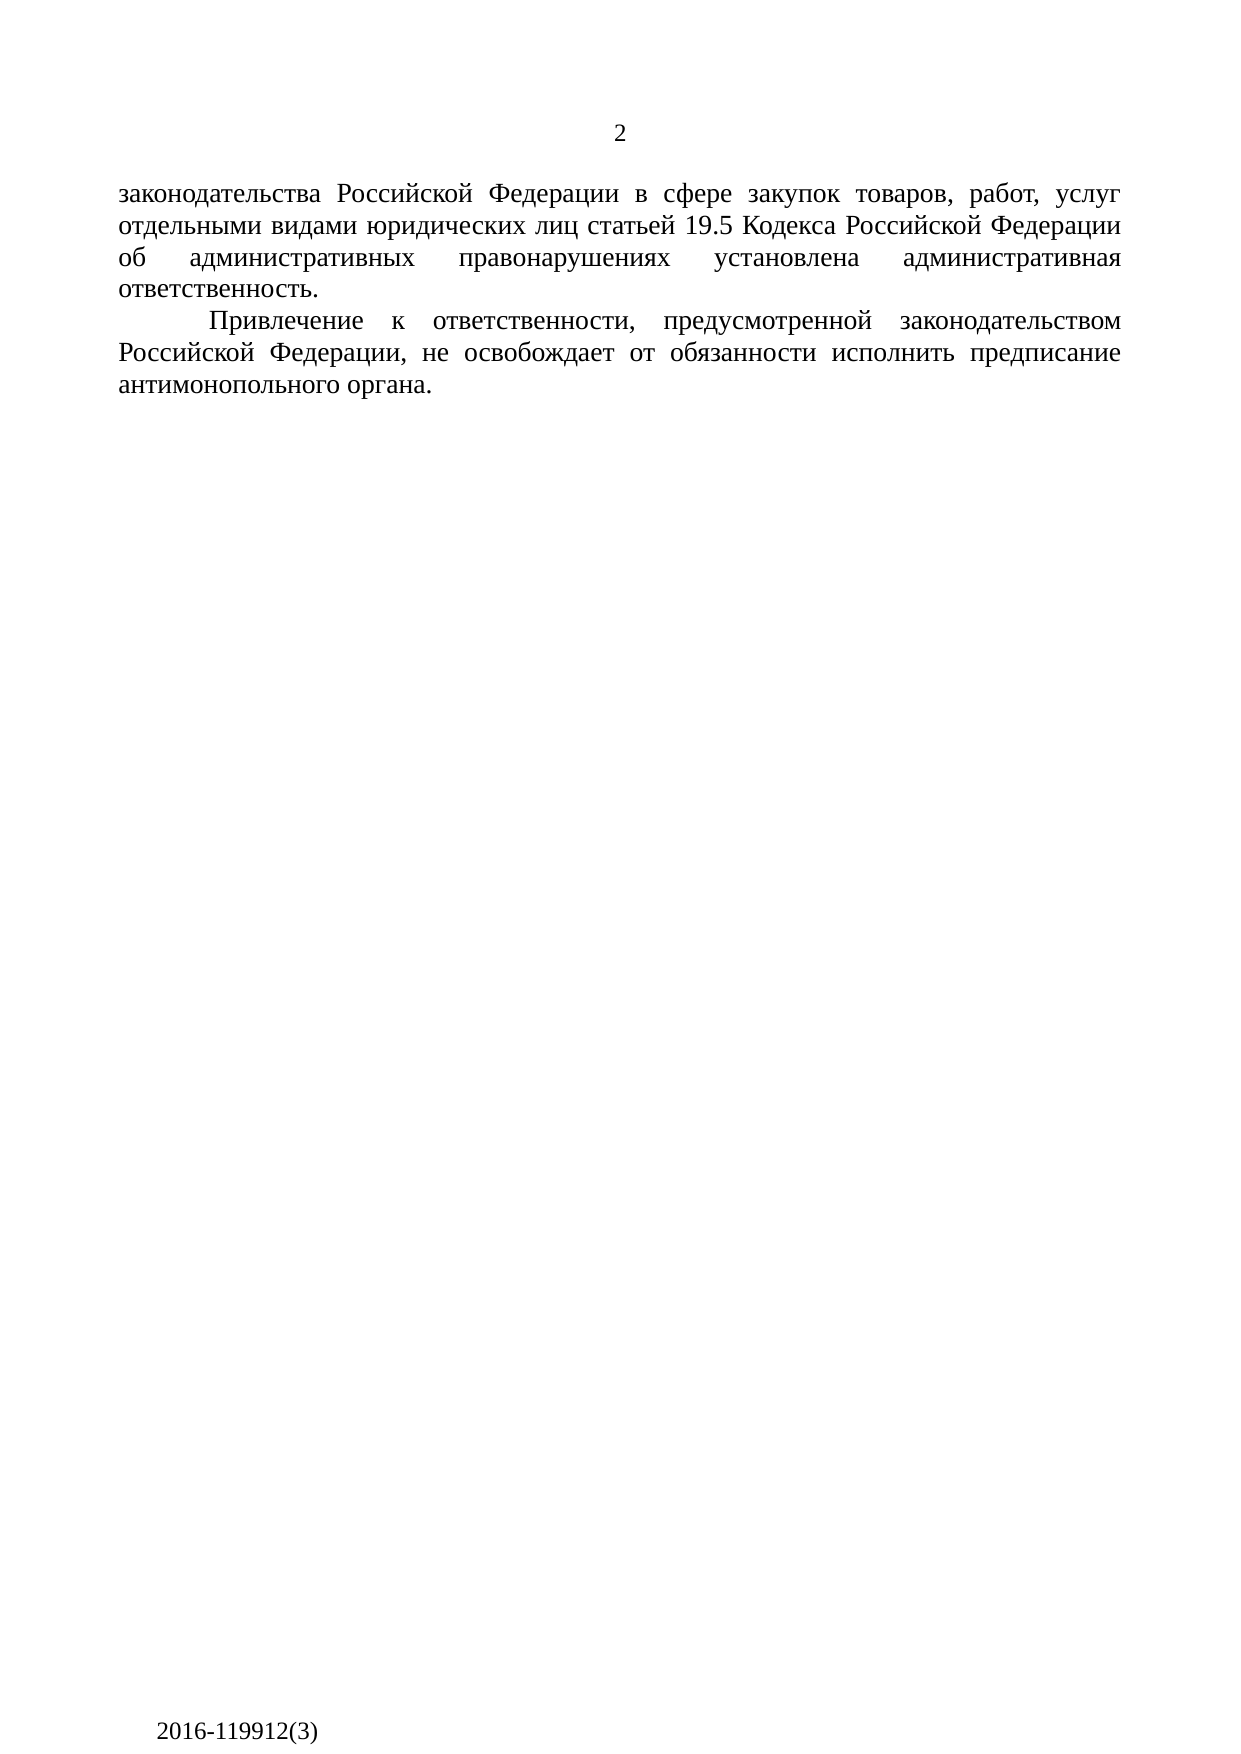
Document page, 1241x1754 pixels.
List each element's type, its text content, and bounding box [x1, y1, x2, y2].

text законодательства Российской Федерации в сфере закупок товаров, работ, услуг отдельными видами юридических лиц статьей 19.5 Кодекса Российской Федерации об административных правонарушениях установлена административная ответственность. [118, 176, 1122, 304]
text Привлечение к ответственности, предусмотренной законодательством Российской Федерации, не освобождает от обязанности исполнить предписание антимонопольного органа. [118, 304, 1122, 399]
